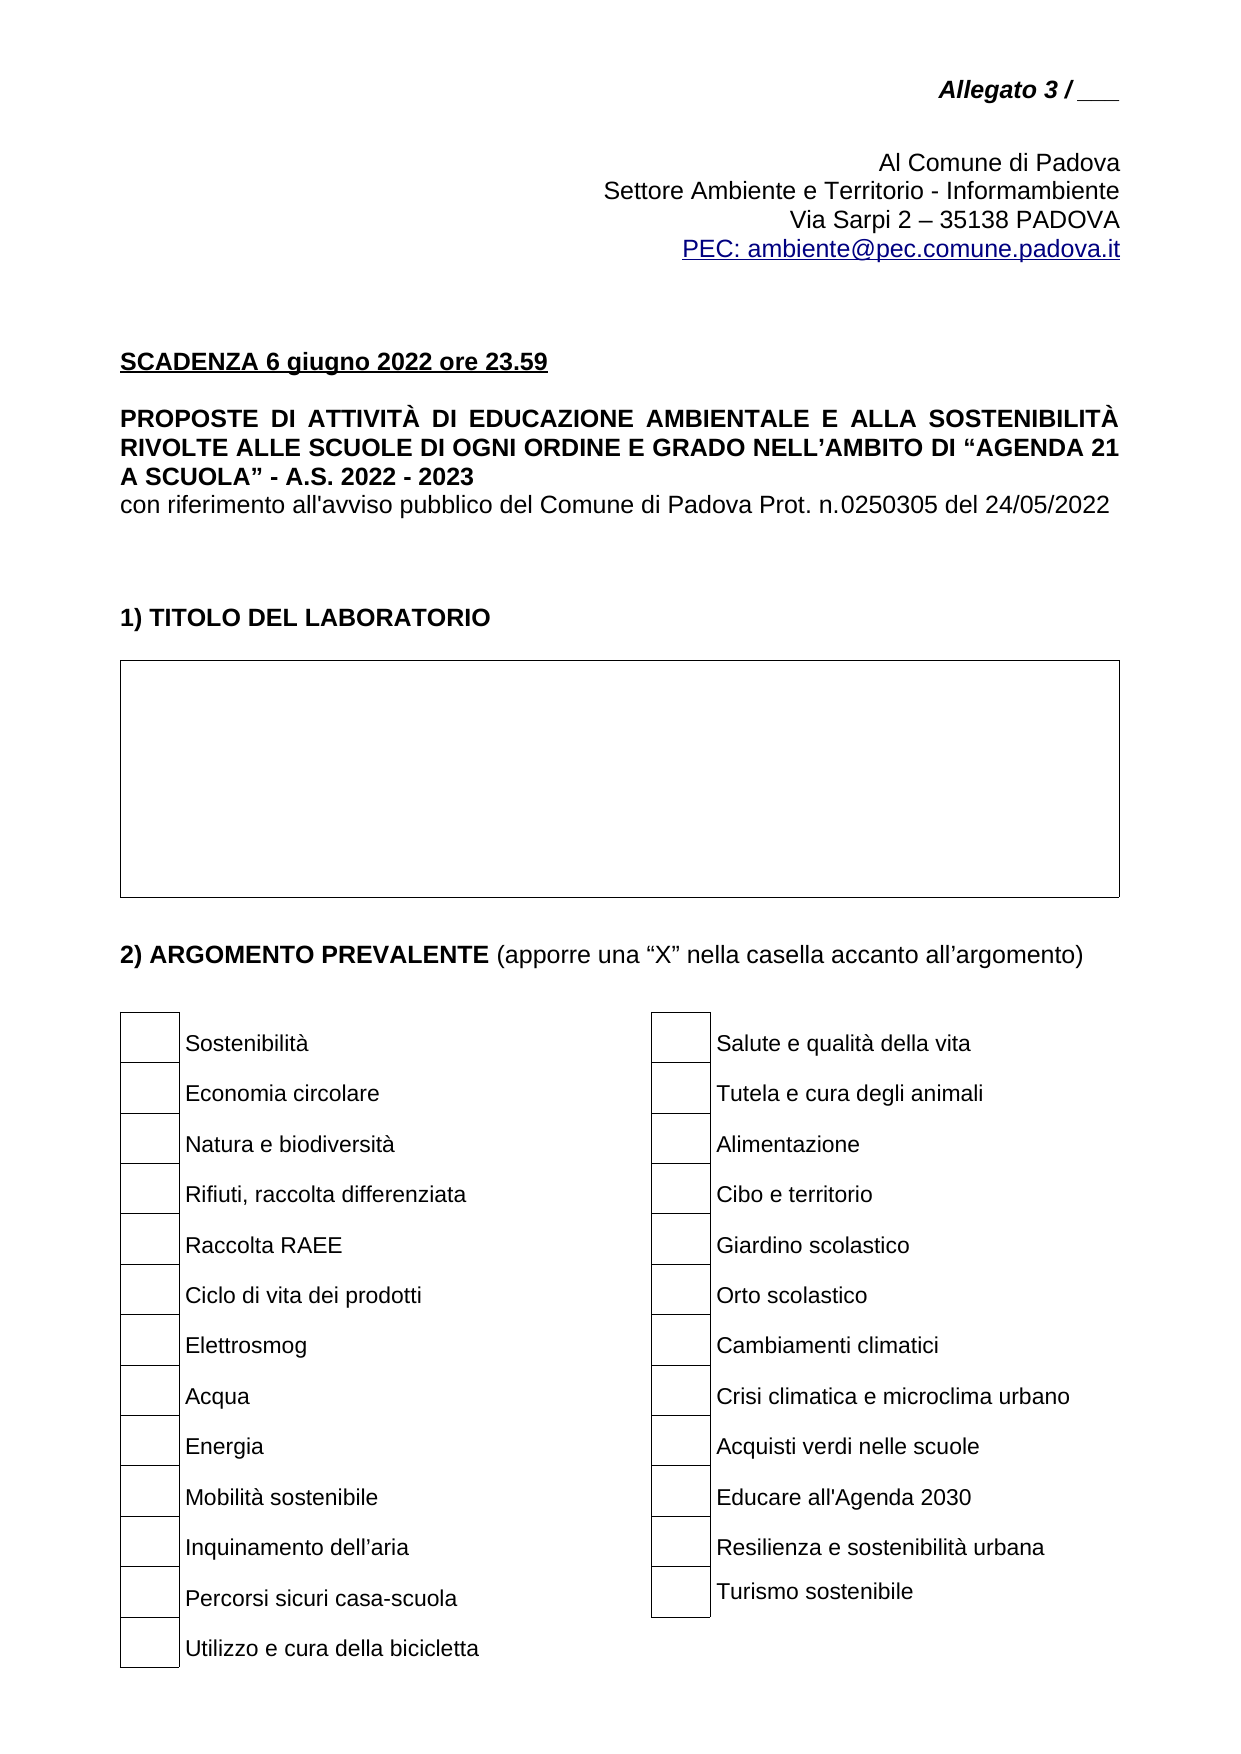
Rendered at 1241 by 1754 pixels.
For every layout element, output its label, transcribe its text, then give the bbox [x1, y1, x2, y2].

table_cell [652, 1466, 710, 1516]
table_cell [121, 1063, 179, 1112]
table_cell Raccolta RAEE [180, 1213, 651, 1264]
table_cell [121, 1517, 179, 1566]
table_cell [121, 1618, 179, 1667]
table_header [121, 661, 1119, 897]
table_cell [652, 1063, 710, 1112]
table_cell Tutela e cura degli animali [711, 1062, 1120, 1112]
table_cell Percorsi sicuri casa-scuola [180, 1566, 651, 1617]
table_header Sostenibilità [180, 1012, 651, 1062]
table_cell [652, 1567, 710, 1617]
table_cell [121, 1366, 179, 1415]
table_cell [651, 1618, 710, 1667]
text SCADENZA 6 giugno 2022 ore 23.59 [120, 346, 1120, 375]
text con riferimento all'avviso pubblico del Comune di Padova Prot. n.0250305 del 24/05/2022 [120, 490, 1120, 519]
table_cell Resilienza e sostenibilità urbana [711, 1516, 1120, 1566]
table_cell [652, 1416, 710, 1465]
table_cell [652, 1366, 710, 1415]
table_cell [121, 1466, 179, 1516]
table_cell [652, 1164, 710, 1213]
table_cell [652, 1517, 710, 1566]
table_header Salute e qualità della vita [711, 1012, 1120, 1062]
table_cell [121, 1315, 179, 1364]
table_cell Acquisti verdi nelle scuole [711, 1415, 1120, 1465]
table_cell Energia [180, 1415, 651, 1465]
table_cell Crisi climatica e microclima urbano [711, 1365, 1120, 1415]
table_cell [710, 1617, 1120, 1667]
table_cell Elettrosmog [180, 1314, 651, 1364]
text Settore Ambiente e Territorio - Informambiente [194, 176, 1120, 205]
table_cell [121, 1416, 179, 1465]
table_header [652, 1013, 710, 1062]
table_cell Cibo e territorio [711, 1163, 1120, 1213]
table_cell Orto scolastico [711, 1264, 1120, 1314]
table_cell Educare all'Agenda 2030 [711, 1465, 1120, 1516]
text Via Sarpi 2 – 35138 PADOVA [430, 205, 1120, 234]
table_cell Acqua [180, 1365, 651, 1415]
text PROPOSTE DI ATTIVITÀ DI EDUCAZIONE AMBIENTALE E ALLA SOSTENIBILITÀ RIVOLTE ALLE SCUOLE DI OGNI ORDINE E GRADO NELL’AMBITO DI “AGENDA 21 A SCUOLA” - A.S. 2022 - 2023 [120, 404, 1120, 490]
table_cell Alimentazione [711, 1113, 1120, 1163]
table_cell [121, 1265, 179, 1314]
table_cell [121, 1567, 179, 1617]
table_cell [121, 1114, 179, 1163]
table_cell Ciclo di vita dei prodotti [180, 1264, 651, 1314]
table_cell Inquinamento dell’aria [180, 1516, 651, 1566]
table_cell [121, 1164, 179, 1213]
table_cell Giardino scolastico [711, 1213, 1120, 1264]
table_cell Mobilità sostenibile [180, 1465, 651, 1516]
text 2) ARGOMENTO PREVALENTE (apporre una “X” nella casella accanto all’argomento) [120, 940, 1120, 968]
table_cell Utilizzo e cura della bicicletta [180, 1617, 651, 1667]
text PEC: ambiente@pec.comune.padova.it [430, 234, 1120, 263]
text 1) TITOLO DEL LABORATORIO [120, 603, 1120, 632]
table_cell [652, 1265, 710, 1314]
table_cell Natura e biodiversità [180, 1113, 651, 1163]
table_cell Turismo sostenibile [711, 1566, 1120, 1617]
table_cell Rifiuti, raccolta differenziata [180, 1163, 651, 1213]
table_cell [652, 1114, 710, 1163]
table_header [121, 1013, 179, 1062]
table_cell [652, 1315, 710, 1364]
table_cell Economia circolare [180, 1062, 651, 1112]
table_cell [652, 1214, 710, 1264]
table_cell Cambiamenti climatici [711, 1314, 1120, 1364]
text Al Comune di Padova [430, 148, 1120, 176]
table_cell [121, 1214, 179, 1264]
